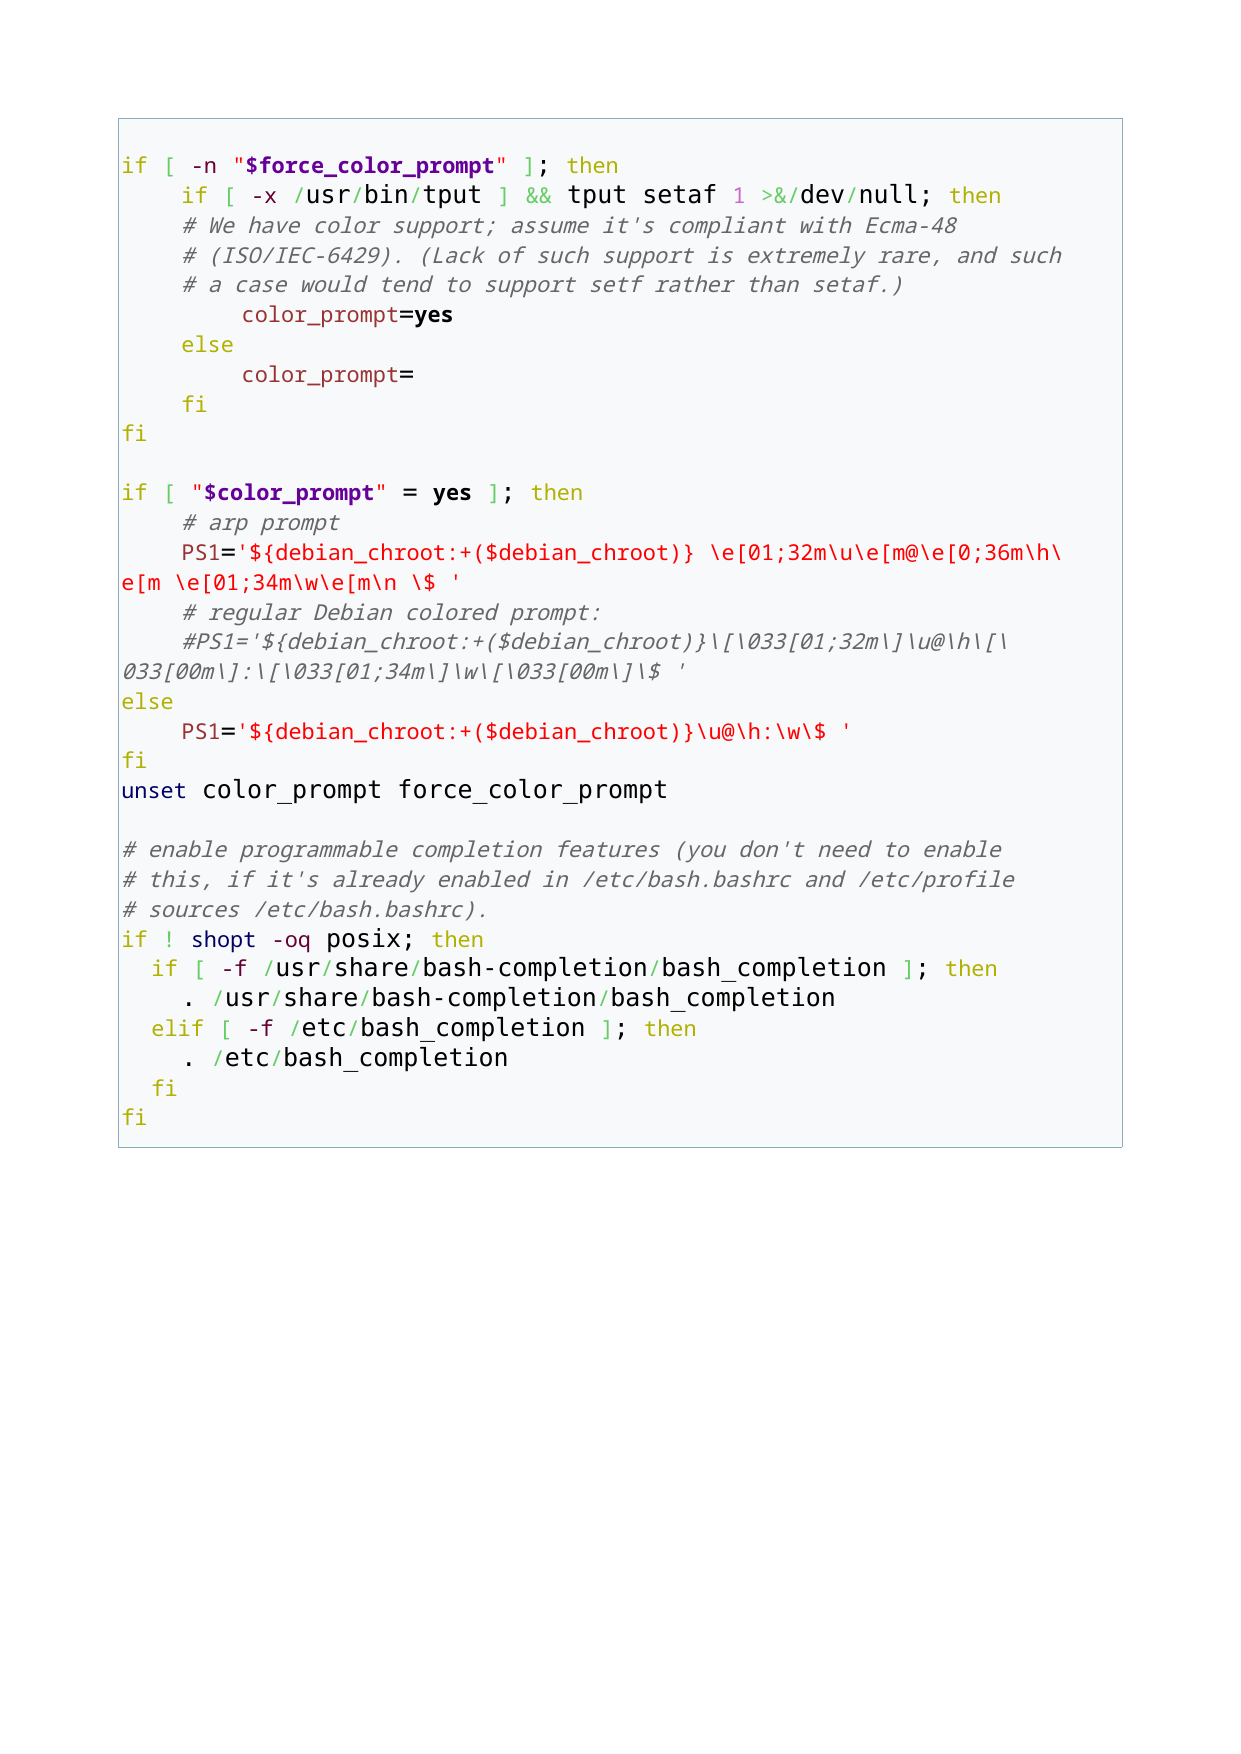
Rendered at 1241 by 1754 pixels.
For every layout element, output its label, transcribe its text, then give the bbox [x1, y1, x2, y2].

table_header if [ -n "$force_color_prompt" ]; then if [ -x /usr/bin/tput ] && tput setaf 1 >&/dev/null; then # We have color support; assume it's compliant with Ecma-48 # (ISO/IEC-6429). (Lack of such support is extremely rare, and such # a case would tend to support setf rather than setaf.) color_prompt=yes else color_prompt= fi fi if [ "$color_prompt" = yes ]; then # arp prompt PS1='${debian_chroot:+($debian_chroot)} \e[01;32m\u\e[m@\e[0;36m\h\e[m \e[01;34m\w\e[m\n \$ ' # regular Debian colored prompt: #PS1='${debian_chroot:+($debian_chroot)}\[\033[01;32m\]\u@\h\[\033[00m\]:\[\033[01;34m\]\w\[\033[00m\]\$ ' else PS1='${debian_chroot:+($debian_chroot)}\u@\h:\w\$ ' fi unset color_prompt force_color_prompt # enable programmable completion features (you don't need to enable # this, if it's already enabled in /etc/bash.bashrc and /etc/profile # sources /etc/bash.bashrc). if ! shopt -oq posix; then if [ -f /usr/share/bash-completion/bash_completion ]; then . /usr/share/bash-completion/bash_completion elif [ -f /etc/bash_completion ]; then . /etc/bash_completion fi fi [119, 119, 1122, 1147]
